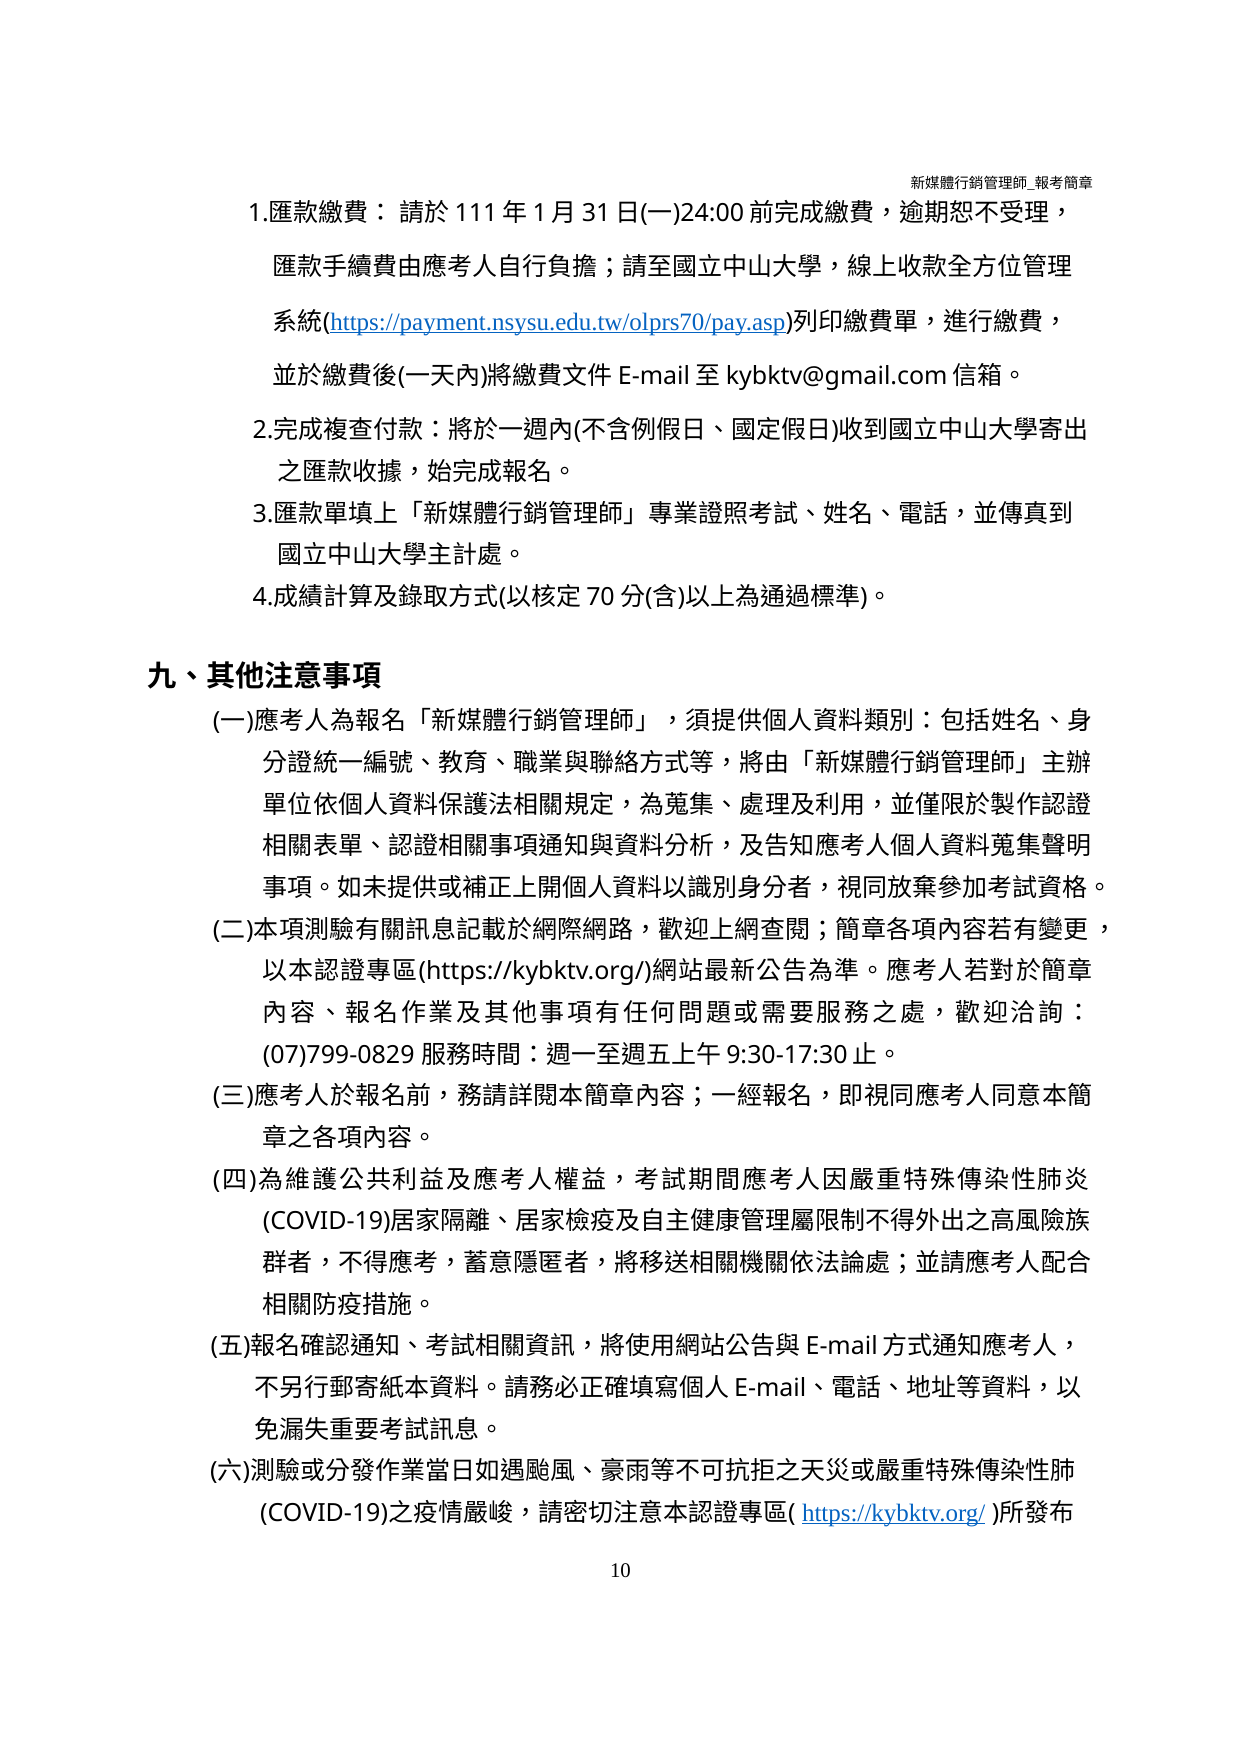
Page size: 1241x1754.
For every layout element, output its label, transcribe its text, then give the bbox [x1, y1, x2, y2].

text (四)為維護公共利益及應考人權益，考試期間應考人因嚴重特殊傳染性肺炎(COVID-19)居家隔離、居家檢疫及自主健康管理屬限制不得外出之高風險族群者，不得應考，蓄意隱匿者，將移送相關機關依法論處；並請應考人配合相關防疫措施。 [213, 1159, 1092, 1320]
text (三)應考人於報名前，務請詳閱本簡章內容；一經報名，即視同應考人同意本簡章之各項內容。 [213, 1076, 1092, 1154]
text 1.匯款繳費： 請於111年1月31日(一)24:00前完成繳費，逾期恕不受理，匯款手續費由應考人自行負擔；請至國立中山大學，線上收款全方位管理系統(https://payment.nsysu.edu.tw/olprs70/pay.asp)列印繳費單，進行繳費，並於繳費後(一天內)將繳費文件E-mail至 kybktv@gmail.com信箱。 [248, 192, 1092, 392]
text (一)應考人為報名「新媒體行銷管理師」，須提供個人資料類別：包括姓名、身分證統一編號、教育、職業與聯絡方式等，將由「新媒體行銷管理師」主辦單位依個人資料保護法相關規定，為蒐集、處理及利用，並僅限於製作認證相關表單、認證相關事項通知與資料分析，及告知應考人個人資料蒐集聲明事項。如未提供或補正上開個人資料以識別身分者，視同放棄參加考試資格。 [213, 701, 1092, 904]
text (五)報名確認通知、考試相關資訊，將使用網站公告與E-mail方式通知應考人，不另行郵寄紙本資料。請務必正確填寫個人E-mail、電話、地址等資料，以免漏失重要考試訊息。 [204, 1326, 1092, 1445]
text (二)本項測驗有關訊息記載於網際網路，歡迎上網查閱；簡章各項內容若有變更，以本認證專區(https://kybktv.org/)網站最新公告為準。應考人若對於簡章內容、報名作業及其他事項有任何問題或需要服務之處，歡迎洽詢：(07)799-0829 服務時間：週一至週五上午9:30-17:30止。 [213, 909, 1092, 1070]
text 4.成績計算及錄取方式(以核定70分(含)以上為通過標準)。 [252, 577, 1092, 613]
text 九、其他注意事項 [148, 652, 1092, 694]
text 3.匯款單填上「新媒體行銷管理師」專業證照考試、姓名、電話，並傳真到國立中山大學主計處。 [252, 493, 1092, 571]
text 2.完成複查付款：將於一週內(不含例假日、國定假日)收到國立中山大學寄出之匯款收據，始完成報名。 [252, 410, 1092, 488]
text (六)測驗或分發作業當日如遇颱風、豪雨等不可抗拒之天災或嚴重特殊傳染性肺(COVID-19)之疫情嚴峻，請密切注意本認證專區( https://kybktv.org/ )所發布 [210, 1451, 1092, 1529]
